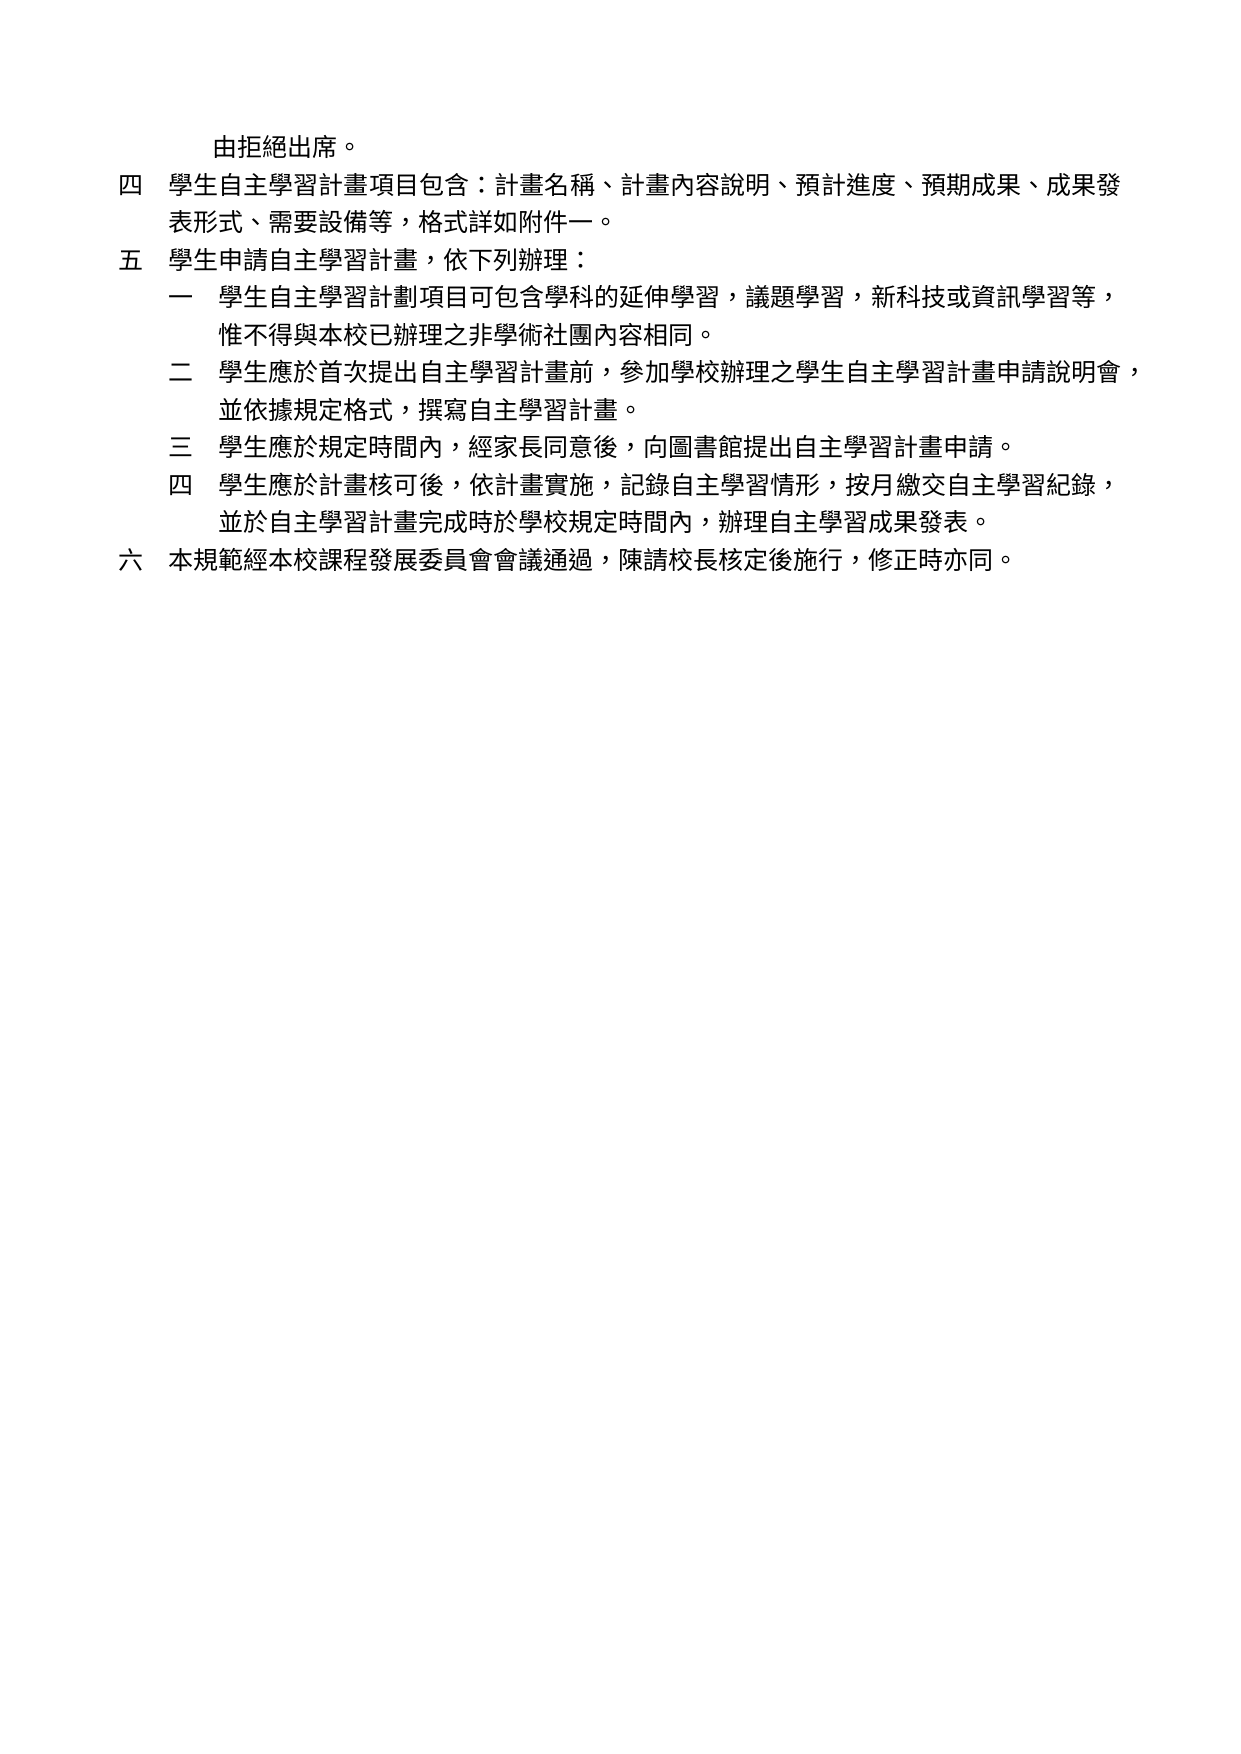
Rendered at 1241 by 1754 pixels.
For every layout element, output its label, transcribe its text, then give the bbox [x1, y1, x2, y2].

list 本規範經本校課程發展委員會會議通過，陳請校長核定後施行，修正時亦同。 [118, 539, 1122, 577]
list 學生應於計畫核可後，依計畫實施，記錄自主學習情形，按月繳交自主學習紀錄，並於自主學習計畫完成時於學校規定時間內，辦理自主學習成果發表。 [168, 464, 1122, 539]
list 學生應於規定時間內，經家長同意後，向圖書館提出自主學習計畫申請。 [168, 427, 1122, 464]
list 學生應於首次提出自主學習計畫前，參加學校辦理之學生自主學習計畫申請說明會，並依據規定格式，撰寫自主學習計畫。 [168, 352, 1122, 427]
list 由拒絕出席。 [162, 127, 1122, 164]
list 學生自主學習計畫項目包含：計畫名稱、計畫內容說明、預計進度、預期成果、成果發表形式、需要設備等，格式詳如附件一。 [118, 164, 1122, 239]
list 學生自主學習計劃項目可包含學科的延伸學習，議題學習，新科技或資訊學習等，惟不得與本校已辦理之非學術社團內容相同。 [168, 277, 1122, 352]
list 學生申請自主學習計畫，依下列辦理： [118, 239, 1122, 277]
